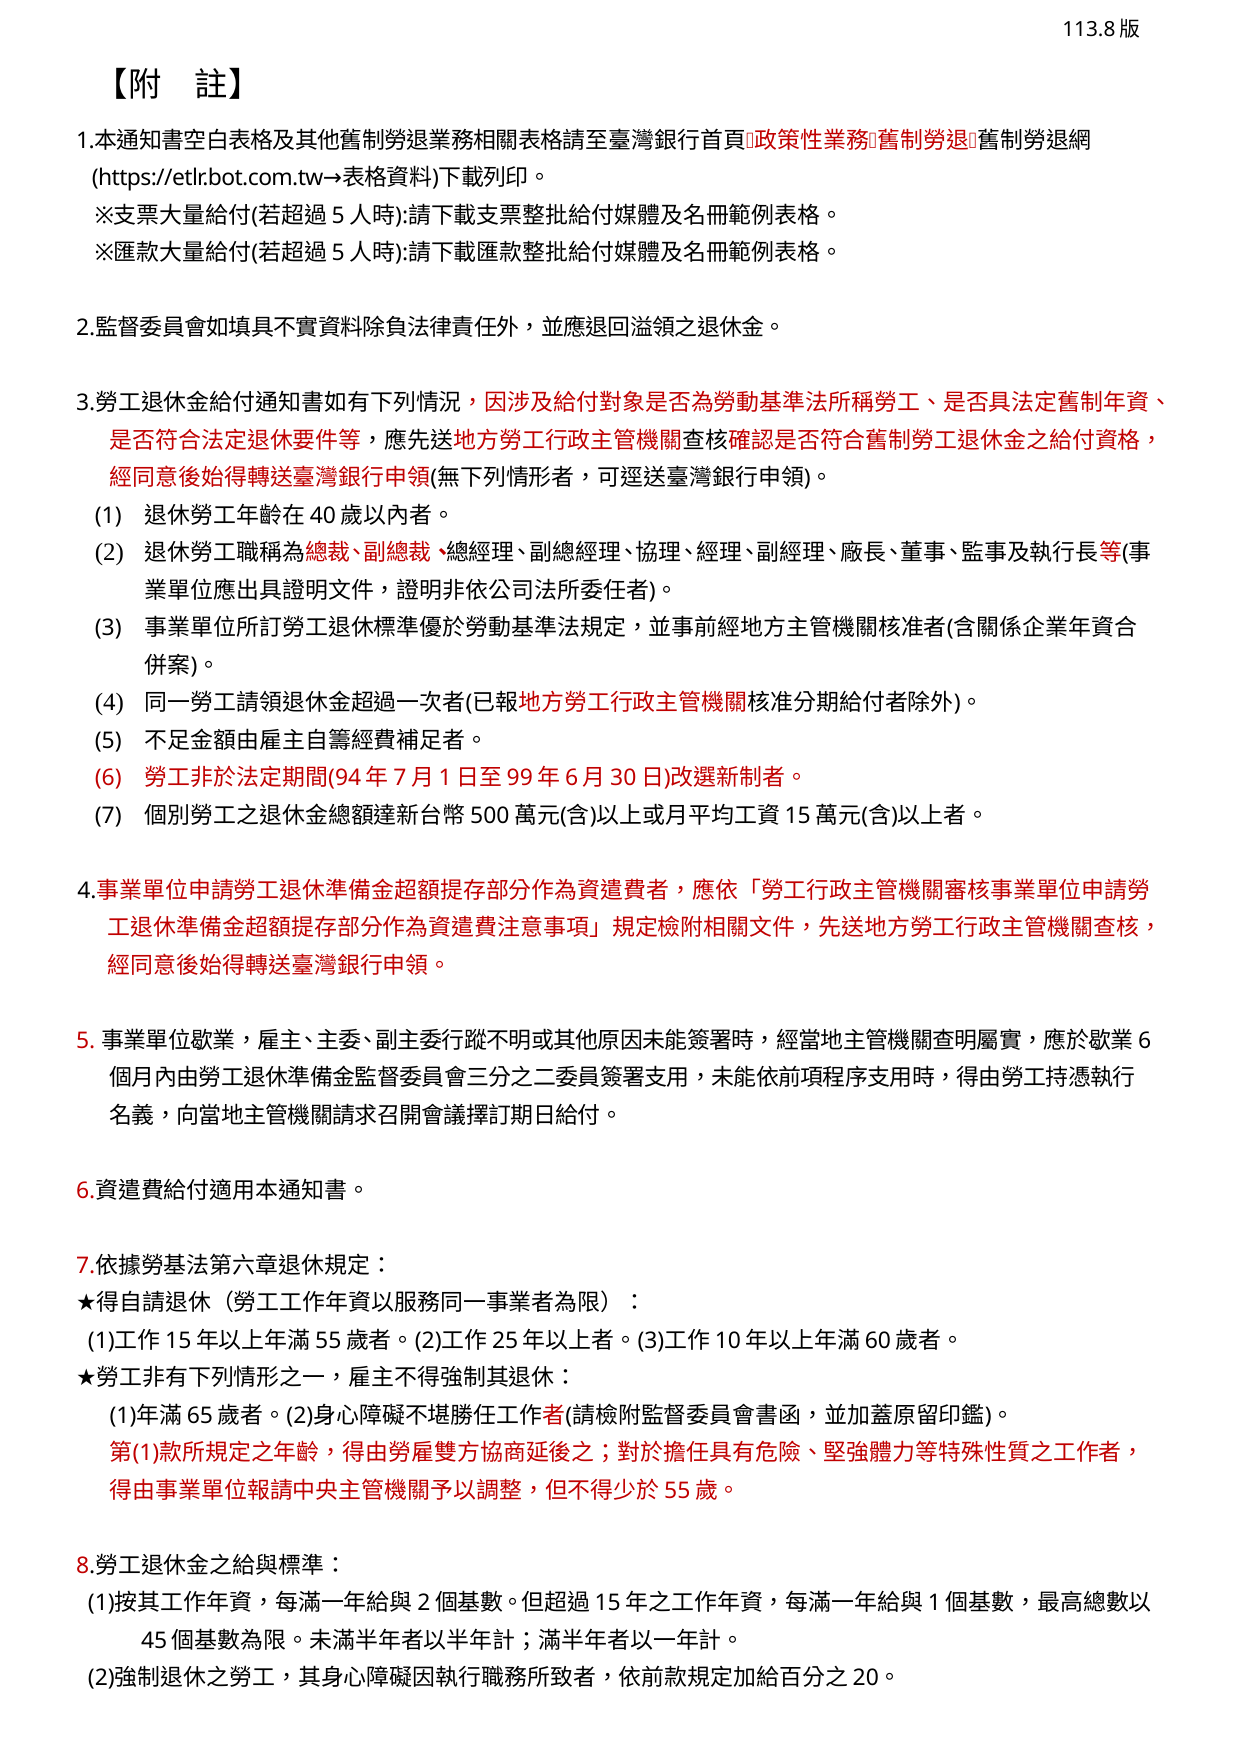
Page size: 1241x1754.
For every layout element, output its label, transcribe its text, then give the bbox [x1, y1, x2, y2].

text (2)強制退休之勞工，其身心障礙因執行職務所致者，依前款規定加給百分之20。 [76, 1657, 1152, 1694]
text 5. 事業單位歇業，雇主、主委、副主委行蹤不明或其他原因未能簽署時，經當地主管機關查明屬實，應於歇業6個月內由勞工退休準備金監督委員會三分之二委員簽署支用，未能依前項程序支用時，得由勞工持憑執行名義，向當地主管機關請求召開會議擇訂期日給付。 [76, 1019, 1152, 1132]
text 3.勞工退休金給付通知書如有下列情況，因涉及給付對象是否為勞動基準法所稱勞工、是否具法定舊制年資、是否符合法定退休要件等，應先送地方勞工行政主管機關查核確認是否符合舊制勞工退休金之給付資格，經同意後始得轉送臺灣銀行申領(無下列情形者，可逕送臺灣銀行申領)。 [76, 382, 1152, 494]
text ※匯款大量給付(若超過5人時):請下載匯款整批給付媒體及名冊範例表格。 [94, 232, 1152, 269]
text 2.監督委員會如填具不實資料除負法律責任外，並應退回溢領之退休金。 [76, 307, 1152, 344]
text 113.8版 [1046, 17, 1183, 42]
text 【附 註】 [94, 44, 1152, 119]
text 第(1)款所規定之年齡，得由勞雇雙方協商延後之；對於擔任具有危險、堅強體力等特殊性質之工作者，得由事業單位報請中央主管機關予以調整，但不得少於55歲。 [109, 1432, 1152, 1507]
text 1.本通知書空白表格及其他舊制勞退業務相關表格請至臺灣銀行首頁政策性業務舊制勞退舊制勞退網 (https://etlr.bot.com.tw→表格資料)下載列印。 [76, 119, 1152, 194]
text 8.勞工退休金之給與標準： [76, 1544, 1152, 1582]
text ★勞工非有下列情形之一，雇主不得強制其退休： [76, 1357, 1152, 1394]
text 6.資遣費給付適用本通知書。 [76, 1169, 1152, 1207]
list 退休勞工年齡在40歲以內者。 [94, 494, 1152, 532]
text (1)工作15年以上年滿55歲者。(2)工作25年以上者。(3)工作10年以上年滿60歲者。 [76, 1319, 1152, 1357]
text (1)年滿65歲者。(2)身心障礙不堪勝任工作者(請檢附監督委員會書函，並加蓋原留印鑑)。 [109, 1394, 1152, 1432]
list 個別勞工之退休金總額達新台幣500萬元(含)以上或月平均工資15萬元(含)以上者。 [94, 794, 1152, 832]
text ★得自請退休（勞工工作年資以服務同一事業者為限）： [76, 1282, 1152, 1319]
list 同一勞工請領退休金超過一次者(已報地方勞工行政主管機關核准分期給付者除外)。 [94, 682, 1152, 719]
text (1)按其工作年資，每滿一年給與2個基數。但超過15年之工作年資，每滿一年給與1個基數，最高總數以45個基數為限。未滿半年者以半年計；滿半年者以一年計。 [76, 1582, 1152, 1657]
list 勞工非於法定期間(94年7月1日至99年6月30日)改選新制者。 [94, 757, 1152, 794]
list 退休勞工職稱為總裁、副總裁、總經理、副總經理、協理、經理、副經理、廠長、董事、監事及執行長等(事業單位應出具證明文件，證明非依公司法所委任者)。 [94, 532, 1152, 607]
text 7.依據勞基法第六章退休規定： [76, 1244, 1152, 1282]
text 4.事業單位申請勞工退休準備金超額提存部分作為資遣費者，應依「勞工行政主管機關審核事業單位申請勞工退休準備金超額提存部分作為資遣費注意事項」規定檢附相關文件，先送地方勞工行政主管機關查核，經同意後始得轉送臺灣銀行申領。 [77, 869, 1152, 982]
text ※支票大量給付(若超過5人時):請下載支票整批給付媒體及名冊範例表格。 [94, 194, 1152, 232]
list 事業單位所訂勞工退休標準優於勞動基準法規定，並事前經地方主管機關核准者(含關係企業年資合併案)。 [94, 607, 1152, 682]
list 不足金額由雇主自籌經費補足者。 [94, 719, 1152, 757]
